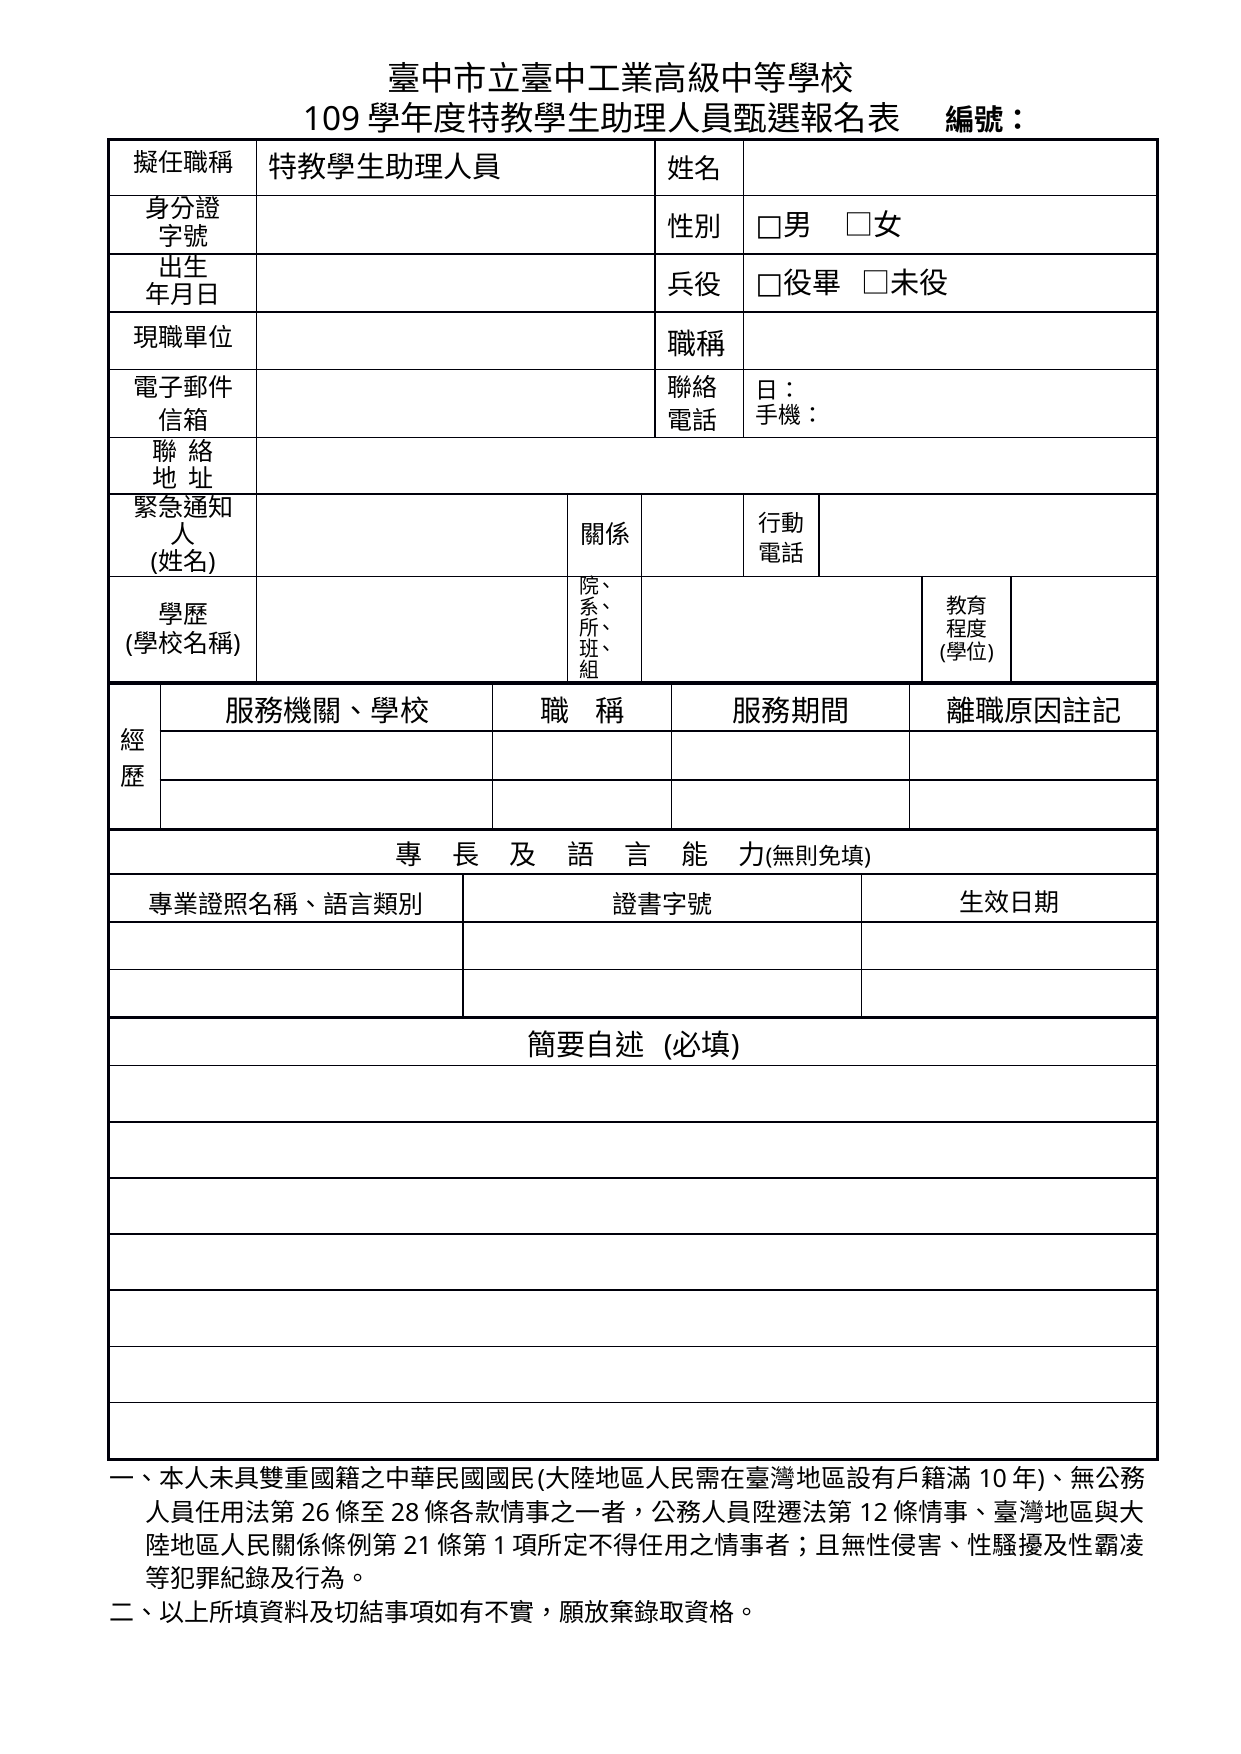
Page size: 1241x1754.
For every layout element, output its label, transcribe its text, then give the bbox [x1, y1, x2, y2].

text 109學年度特教學生助理人員甄選報名表 編號： [94, 99, 1146, 138]
table_cell [642, 577, 921, 681]
table_cell [110, 923, 462, 968]
table_cell [257, 255, 654, 311]
table_cell 兵役 [656, 255, 743, 311]
table_cell □役畢 □未役 [744, 255, 1156, 311]
table_cell 性別 [656, 196, 743, 253]
table_cell [257, 438, 1156, 493]
table_cell [820, 495, 1156, 576]
table_cell 現職單位 [110, 313, 256, 369]
table_cell 教育 程度 (學位) [923, 577, 1010, 681]
table_cell [862, 923, 1156, 968]
table_cell 專長及語言能力(無則免填) [110, 831, 1156, 873]
table_header 特教學生助理人員 [257, 141, 654, 194]
table_cell [464, 923, 861, 968]
table_cell □男 □女 [744, 196, 1156, 253]
table_cell [110, 1235, 1156, 1289]
table_cell [672, 781, 909, 828]
table_cell [110, 1347, 1156, 1402]
table_cell 行動 電話 [744, 495, 818, 576]
table_cell [672, 732, 909, 779]
table_cell [642, 495, 743, 576]
table_cell [110, 970, 462, 1016]
table_cell 簡要自述 (必填) [110, 1019, 1156, 1065]
table_cell 服務期間 [672, 685, 909, 730]
table_cell 關係 [568, 495, 641, 576]
table_cell [493, 732, 671, 779]
table_cell [744, 313, 1156, 369]
table_cell [1012, 577, 1156, 681]
table_cell 身分證 字號 [110, 196, 256, 253]
table_cell 學歷 (學校名稱) [110, 577, 256, 681]
table_cell [110, 1123, 1156, 1177]
table_cell [910, 781, 1156, 828]
table_cell [910, 732, 1156, 779]
table_header [744, 141, 1156, 194]
table_cell [257, 577, 567, 681]
table_cell [110, 1179, 1156, 1233]
table_cell 服務機關、學校 [161, 685, 492, 730]
table_cell 出生 年月日 [110, 255, 256, 311]
list 本人未具雙重國籍之中華民國國民(大陸地區人民需在臺灣地區設有戶籍滿10年)、無公務人員任用法第26條至28條各款情事之一者，公務人員陞遷法第12條情事、臺灣地區與大陸地區人民關係條例第21條第1項所定不得任用之情事者；且無性侵害、性騷擾及性霸凌等犯罪紀錄及行為。 [109, 1461, 1146, 1594]
table_cell [464, 970, 861, 1016]
table_cell [257, 313, 654, 369]
table_header 擬任職稱 [110, 141, 256, 194]
table_cell 電子郵件 信箱 [110, 370, 256, 436]
table_cell [862, 970, 1156, 1016]
table_cell 緊急通知人 (姓名) [110, 495, 256, 576]
table_cell 院、系、所、班、組 [568, 577, 641, 681]
table_cell 職 稱 [493, 685, 671, 730]
table_cell 生效日期 [862, 875, 1156, 921]
table_cell [257, 495, 567, 576]
table_cell 職稱 [656, 313, 743, 369]
table_cell [257, 196, 654, 253]
table_cell 日： 手機： [744, 370, 1156, 436]
table_cell 專業證照名稱、語言類別 [110, 875, 462, 921]
table_cell 經 歷 [110, 685, 160, 828]
table_cell 離職原因註記 [910, 685, 1156, 730]
table_cell [493, 781, 671, 828]
table_cell [110, 1291, 1156, 1346]
text 臺中市立臺中工業高級中等學校 [94, 59, 1146, 99]
table_cell [161, 781, 492, 828]
table_cell [257, 370, 654, 436]
table_cell 聯 絡 地 址 [110, 438, 256, 493]
table_header 姓名 [656, 141, 743, 194]
table_cell 證書字號 [464, 875, 861, 921]
table_cell [110, 1403, 1156, 1458]
table_cell [110, 1066, 1156, 1121]
table_cell 聯絡 電話 [656, 370, 743, 436]
list 以上所填資料及切結事項如有不實，願放棄錄取資格。 [109, 1594, 1146, 1628]
table_cell [161, 732, 492, 779]
